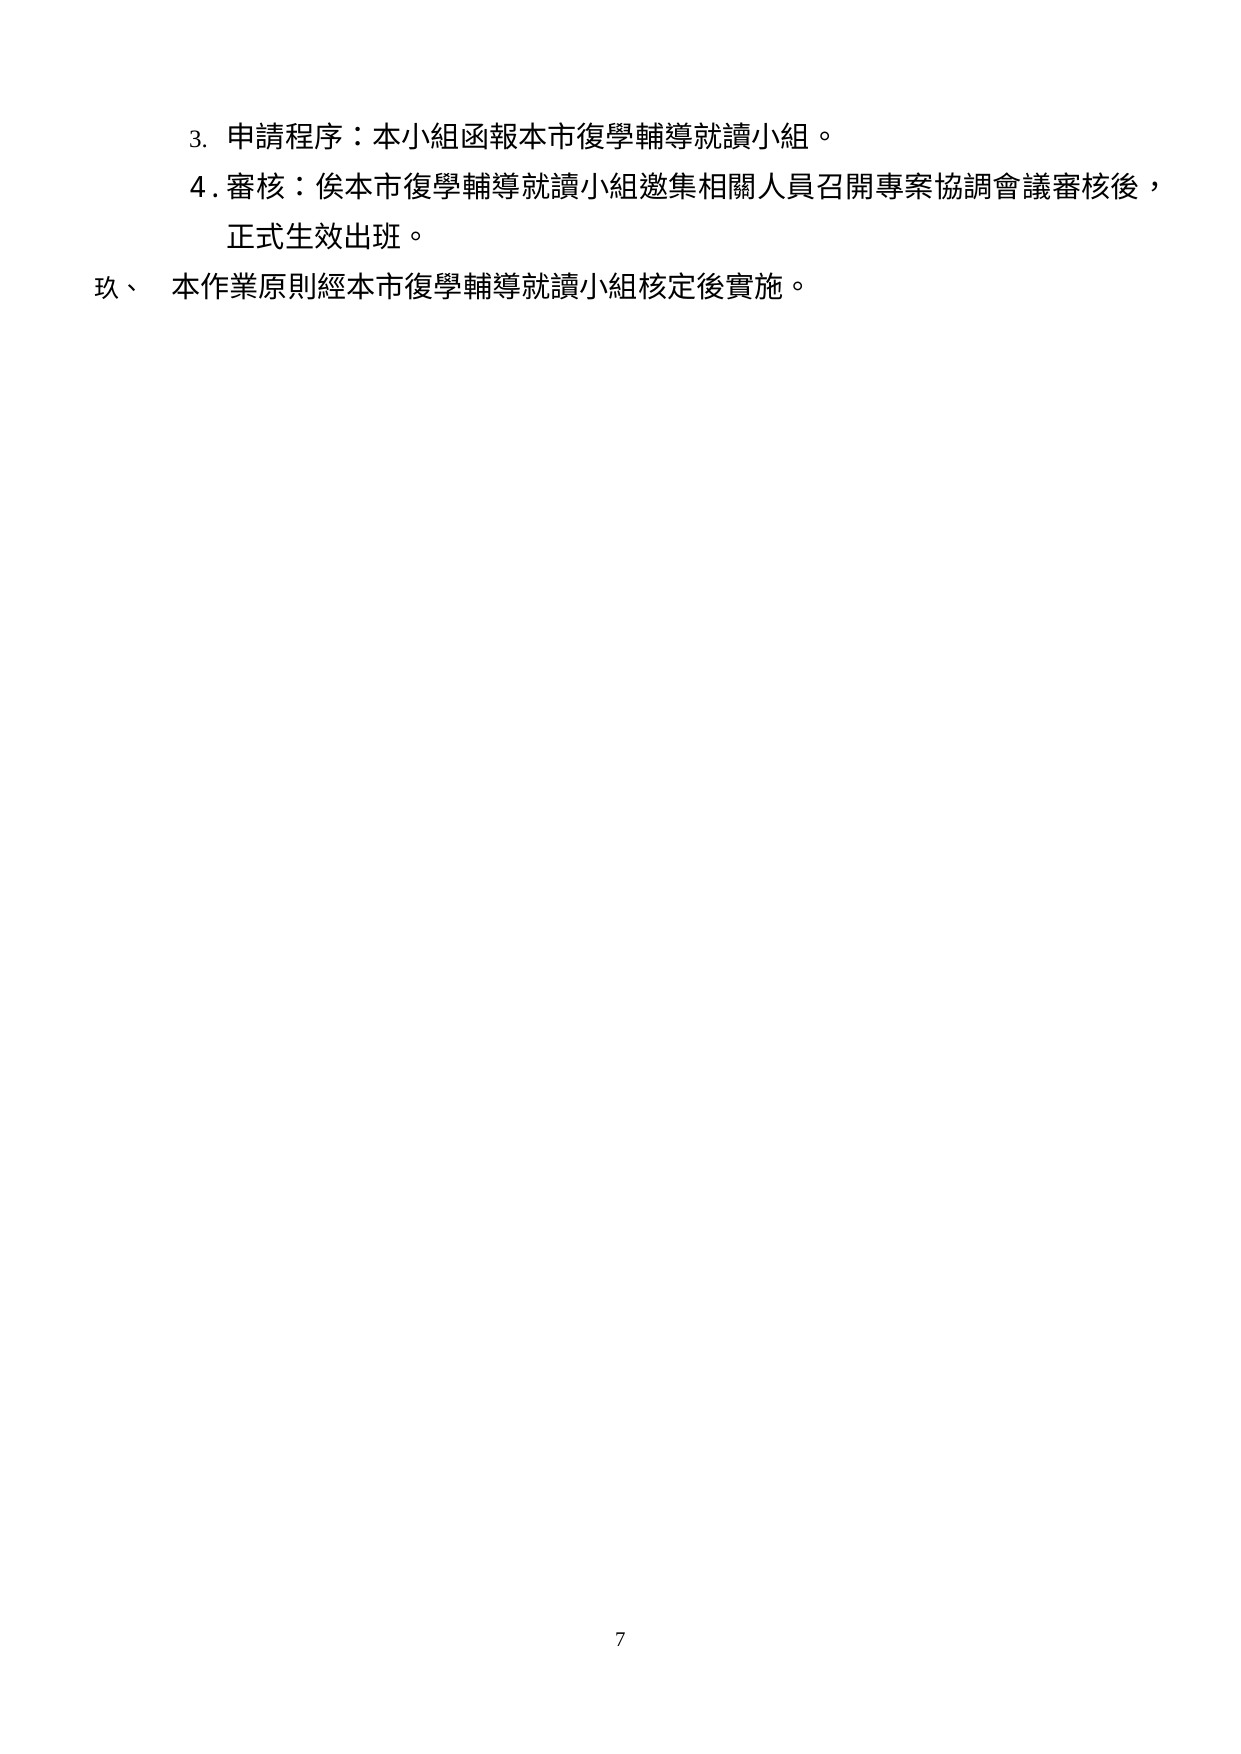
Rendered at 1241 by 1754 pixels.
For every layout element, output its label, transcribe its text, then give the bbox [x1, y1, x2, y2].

list 審核：俟本市復學輔導就讀小組邀集相關人員召開專案協調會議審核後，正式生效出班。 [189, 158, 1169, 258]
list 申請程序：本小組函報本市復學輔導就讀小組。 [189, 108, 1169, 158]
list 本作業原則經本市復學輔導就讀小組核定後實施。 [94, 258, 1169, 308]
